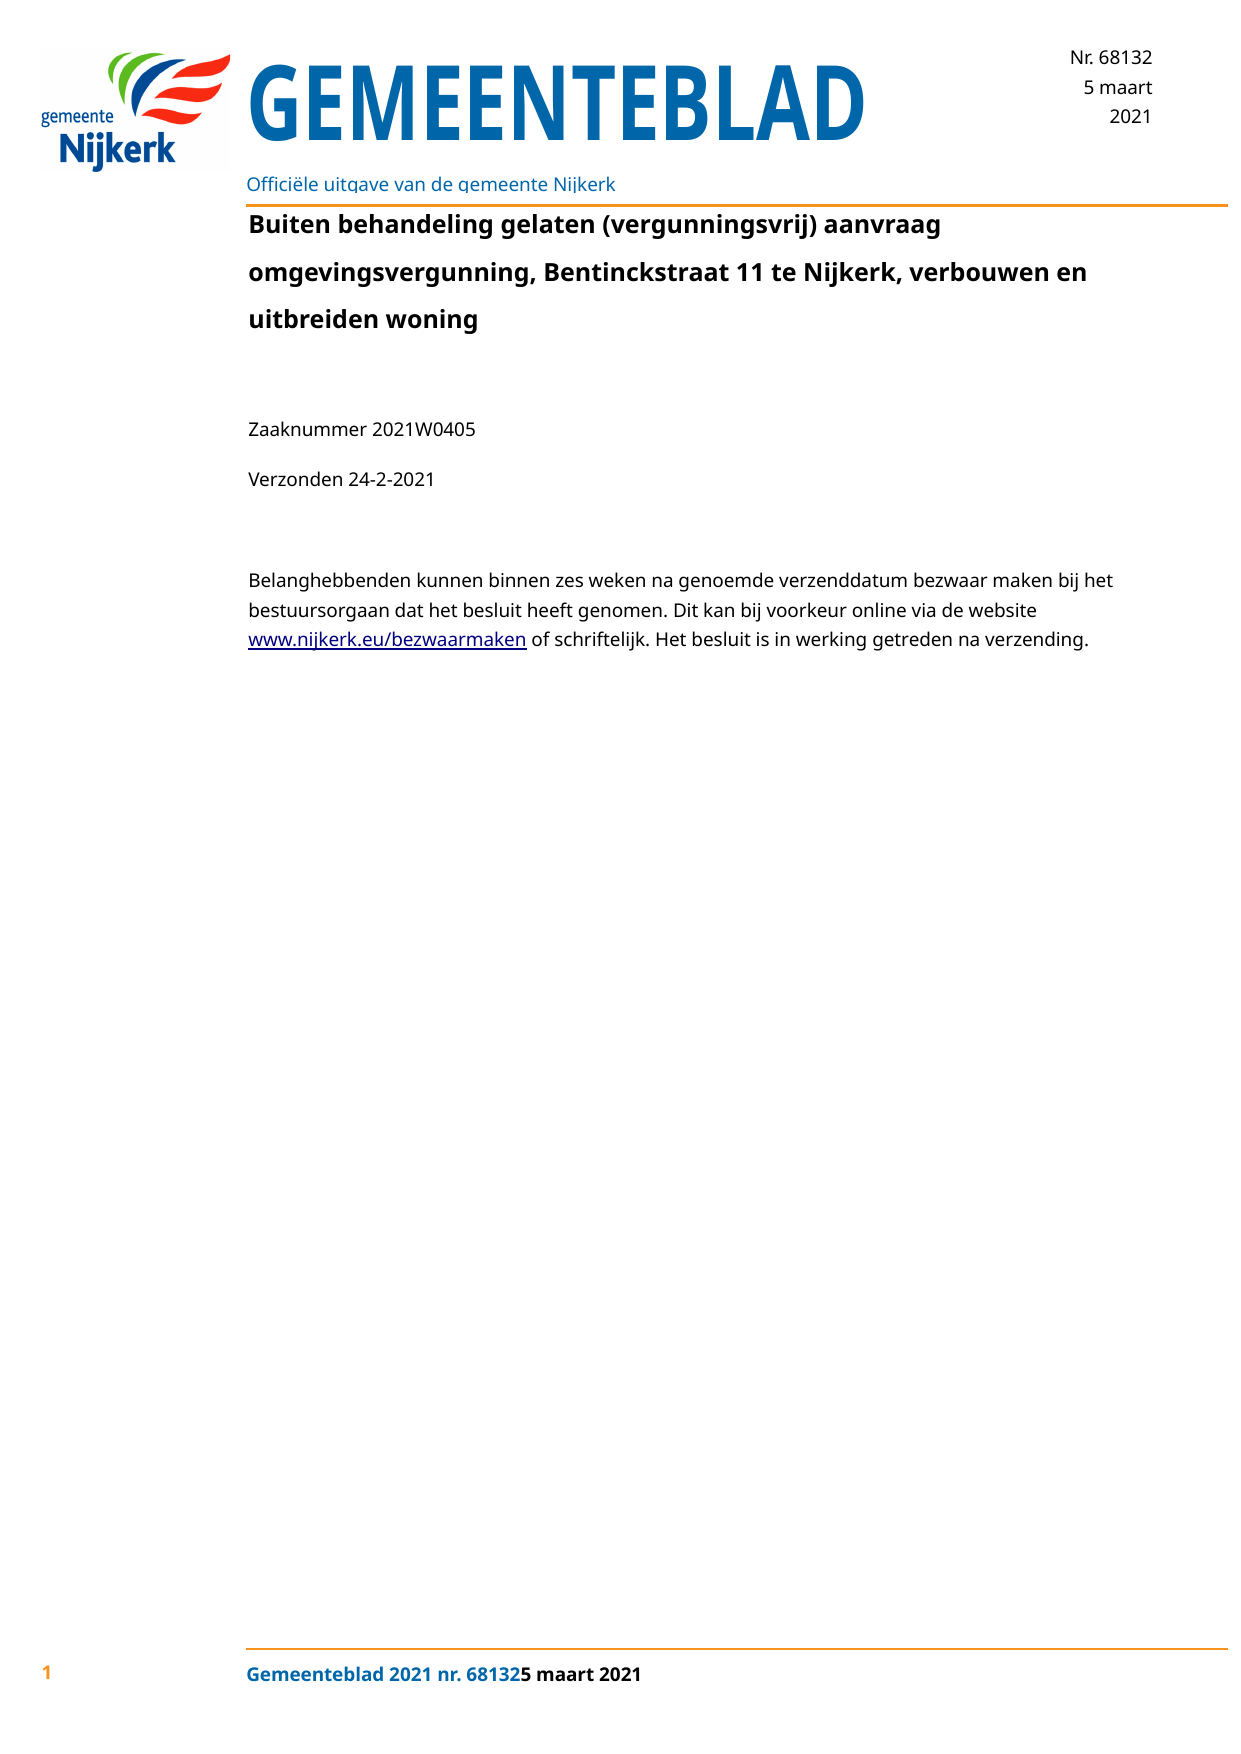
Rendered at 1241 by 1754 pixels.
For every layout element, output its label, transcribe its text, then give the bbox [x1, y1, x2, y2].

text Verzonden 24-2-2021 [248, 466, 1152, 492]
text Zaaknummer 2021W0405 [248, 416, 1152, 442]
text Buiten behandeling gelaten (vergunningsvrij) aanvraag omgevingsvergunning, Bentinckstraat 11 te Nijkerk, verbouwen en uitbreiden woning [248, 207, 1152, 336]
picture [41, 47, 231, 172]
text Belanghebbenden kunnen binnen zes weken na genoemde verzenddatum bezwaar maken bij het bestuursorgaan dat het besluit heeft genomen. Dit kan bij voorkeur online via de website www.nijkerk.eu/bezwaarmaken of schriftelijk. Het besluit is in werking getreden na verzending. [248, 567, 1152, 652]
